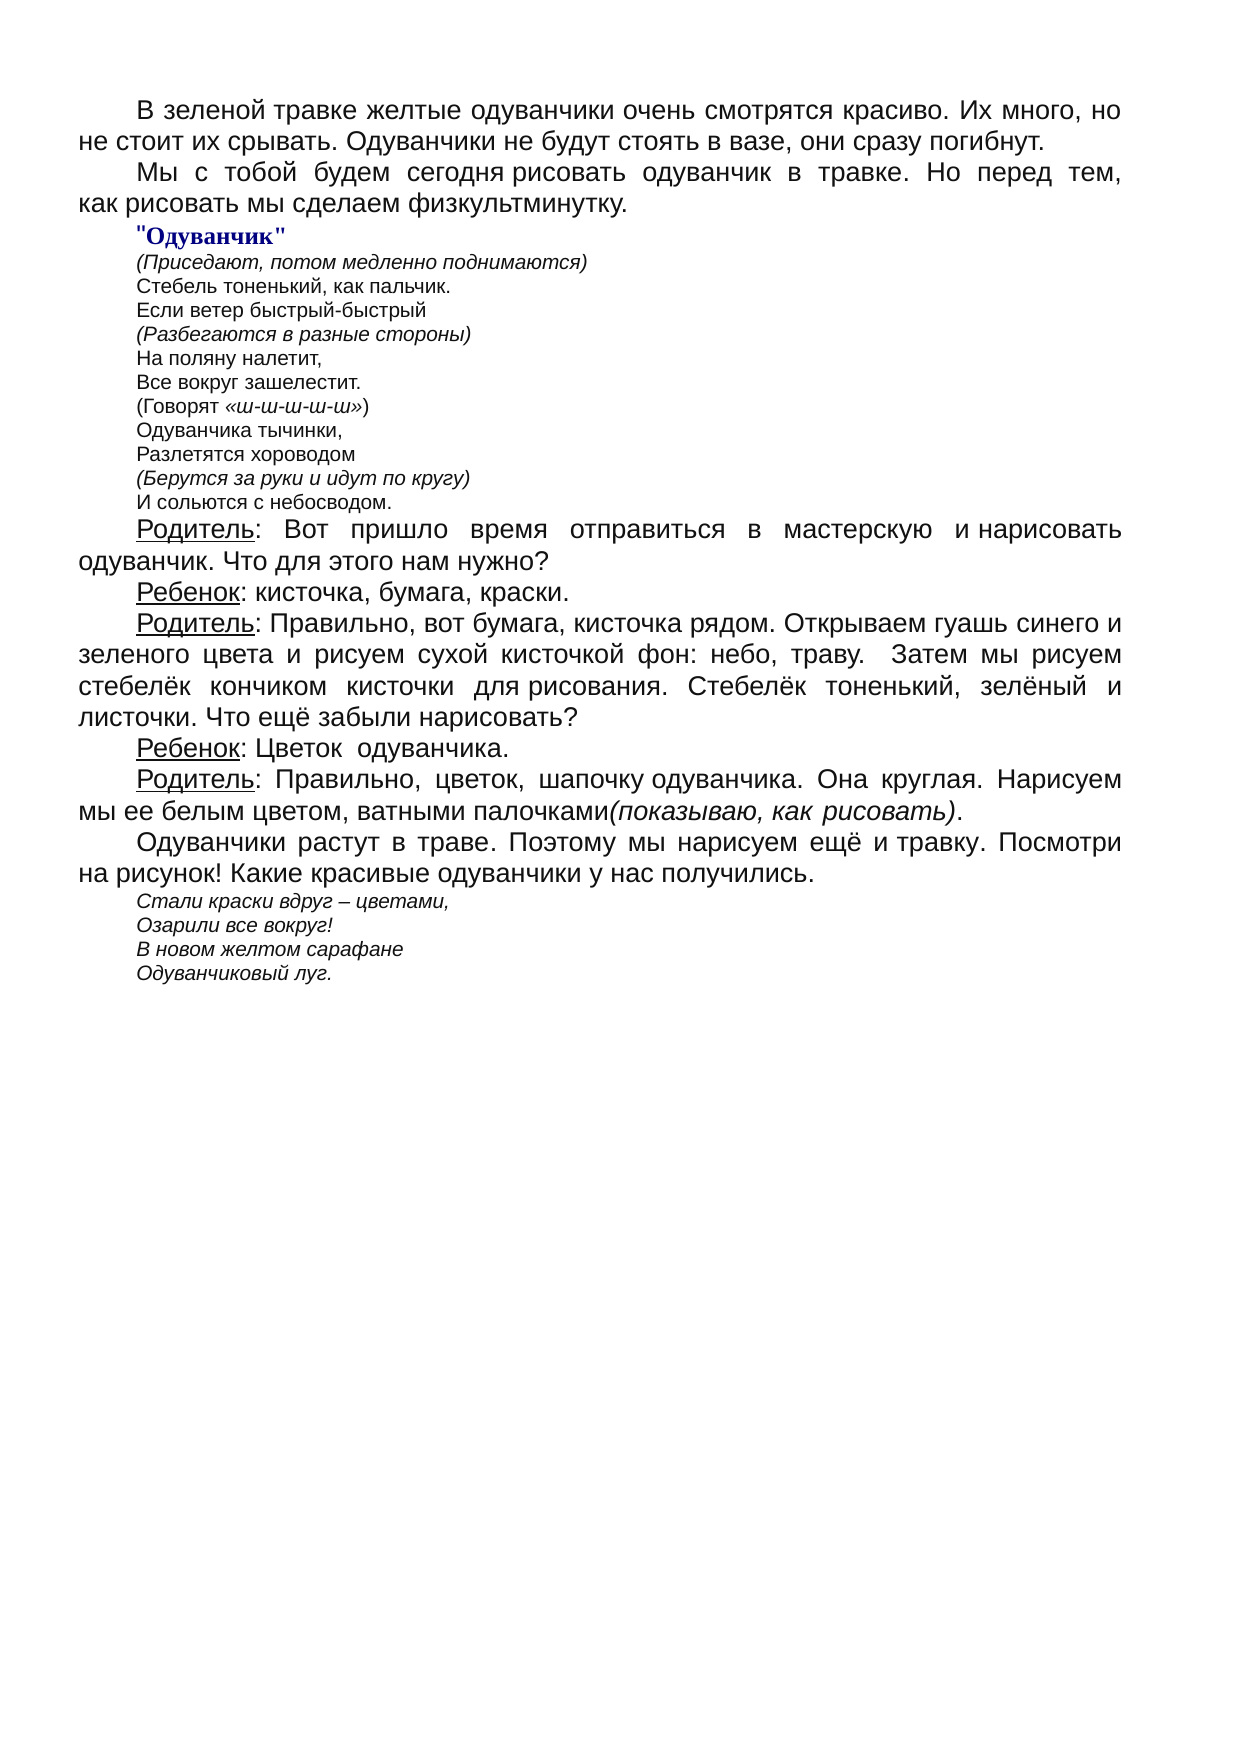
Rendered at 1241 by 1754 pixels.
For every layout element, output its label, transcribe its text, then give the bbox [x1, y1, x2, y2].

text Родитель: Правильно, вот бумага, кисточка рядом. Открываем гуашь синего и зеленого цвета и рисуем сухой кисточкой фон: небо, траву. Затем мы рисуем стебелёк кончиком кисточки для рисования. Стебелёк тоненький, зелёный и листочки. Что ещё забыли нарисовать? [78, 607, 1122, 732]
text Одуванчики растут в траве. Поэтому мы нарисуем ещё и травку. Посмотри на рисунок! Какие красивые одуванчики у нас получились. [78, 826, 1122, 888]
text В новом желтом сарафане [78, 936, 1122, 960]
text Если ветер быстрый-быстрый [78, 298, 1122, 322]
text Родитель: Вот пришло время отправиться в мастерскую и нарисовать одуванчик. Что для этого нам нужно? [78, 513, 1122, 576]
text (Разбегаются в разные стороны) [78, 322, 1122, 346]
text Стали краски вдруг – цветами, [78, 888, 1122, 912]
text Разлетятся хороводом [78, 442, 1122, 466]
text Одуванчиковый луг. [78, 960, 1122, 984]
text Одуванчика тычинки, [78, 418, 1122, 442]
text Все вокруг зашелестит. [78, 370, 1122, 394]
text В зеленой травке желтые одуванчики очень смотрятся красиво. Их много, но не стоит их срывать. Одуванчики не будут стоять в вазе, они сразу погибнут. [78, 94, 1122, 156]
text На поляну налетит, [78, 346, 1122, 370]
text "Одуванчик" [78, 219, 1122, 250]
text Родитель: Правильно, цветок, шапочку одуванчика. Она круглая. Нарисуем мы ее белым цветом, ватными палочками(показываю, как рисовать). [78, 763, 1122, 826]
text Стебель тоненький, как пальчик. [78, 274, 1122, 298]
text (Приседают, потом медленно поднимаются) [78, 250, 1122, 274]
text Ребенок: Цветок одуванчика. [78, 732, 1122, 763]
text И сольются с небосводом. [78, 489, 1122, 513]
text Мы с тобой будем сегодня рисовать одуванчик в травке. Но перед тем, как рисовать мы сделаем физкультминутку. [78, 156, 1122, 219]
text (Говорят «ш-ш-ш-ш-ш») [78, 394, 1122, 418]
text (Берутся за руки и идут по кругу) [78, 466, 1122, 489]
text Озарили все вокруг! [78, 912, 1122, 936]
text Ребенок: кисточка, бумага, краски. [78, 576, 1122, 607]
